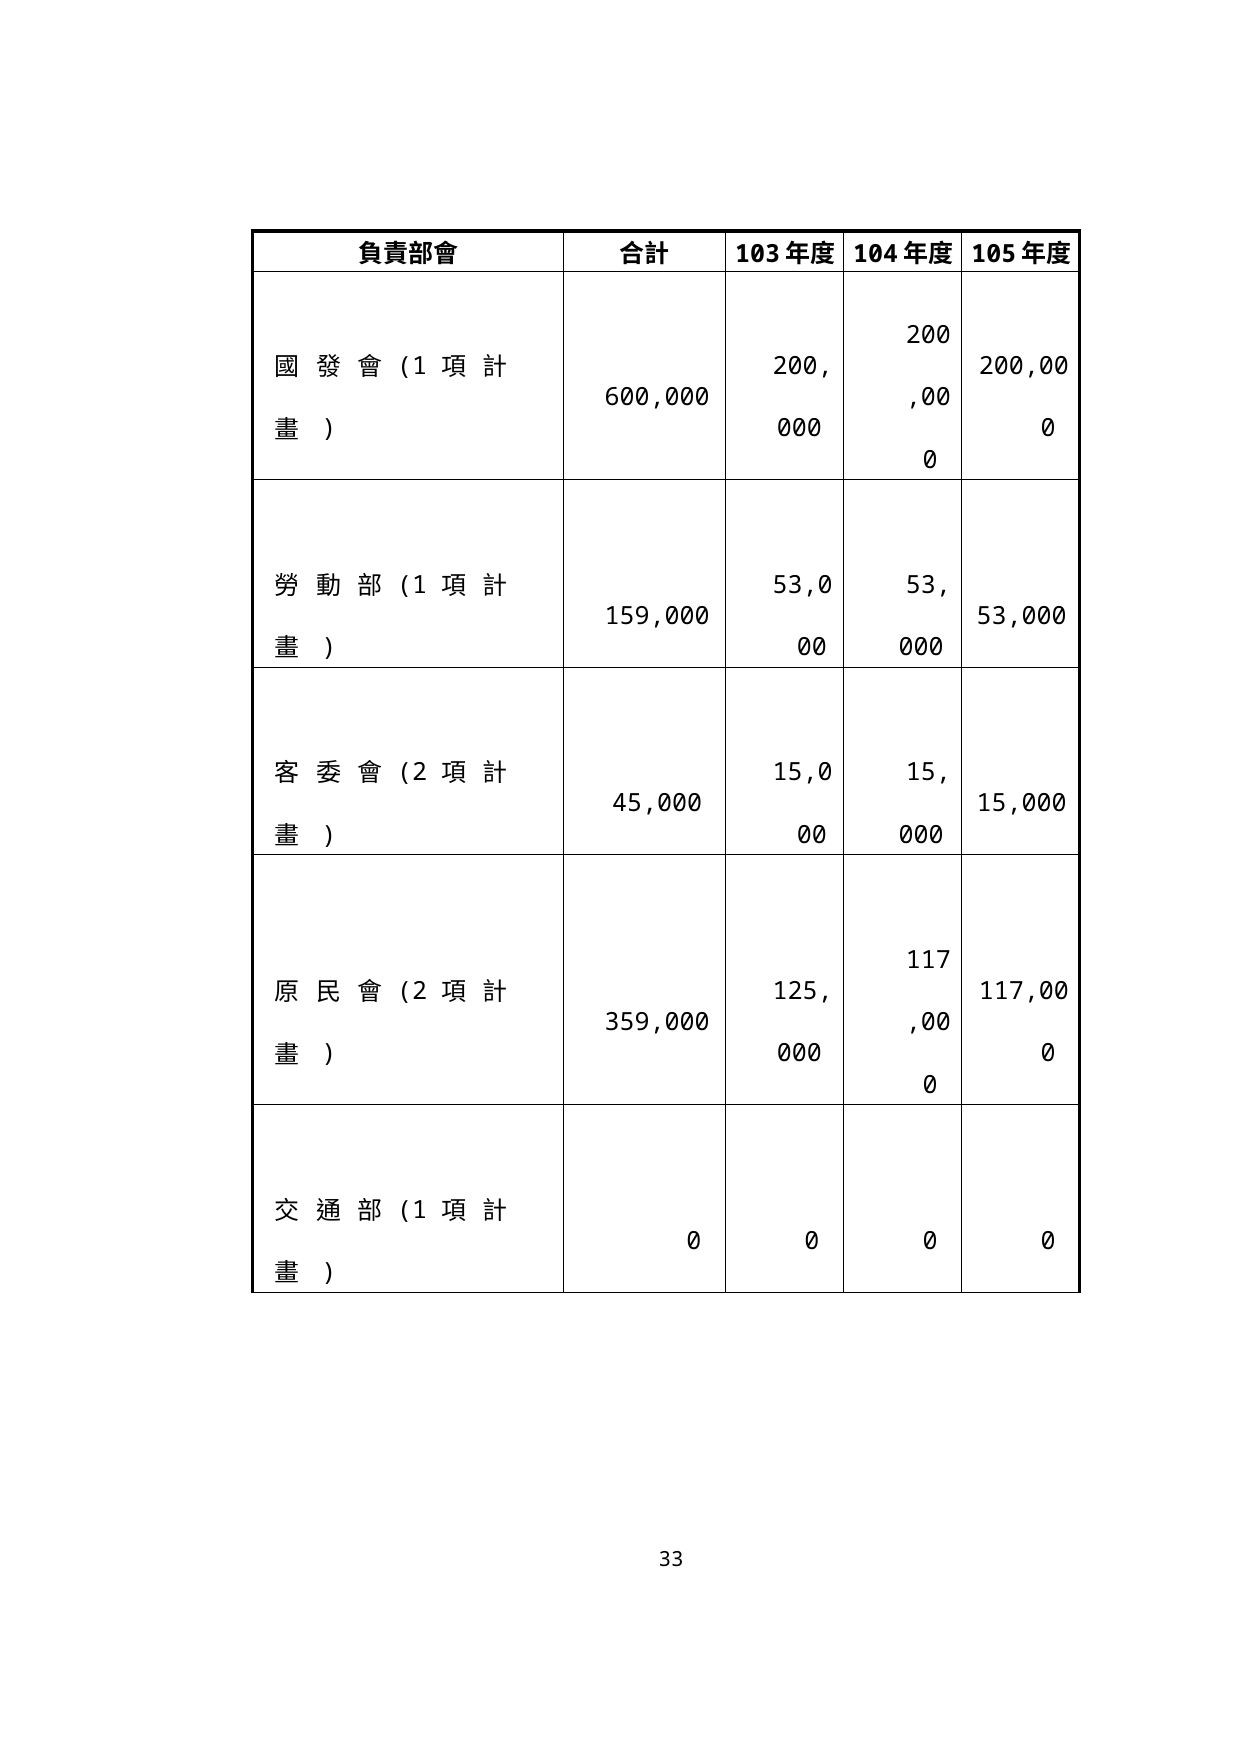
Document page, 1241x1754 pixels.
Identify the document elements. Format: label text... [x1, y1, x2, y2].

table_cell 國發會(1項計畫) [254, 272, 563, 479]
table_cell 原民會(2項計畫) [254, 855, 563, 1104]
table_cell 200,000 [844, 272, 961, 479]
table_cell 15,000 [844, 668, 961, 854]
table_cell 勞動部(1項計畫) [254, 480, 563, 667]
table_cell 0 [962, 1105, 1078, 1292]
table_cell 53,000 [726, 480, 843, 667]
table_cell 159,000 [564, 480, 725, 667]
table_cell 客委會(2項計畫) [254, 668, 563, 854]
table_cell 117,000 [962, 855, 1078, 1104]
table_cell 600,000 [564, 272, 725, 479]
table_cell 45,000 [564, 668, 725, 854]
table_header 合計 [564, 233, 725, 271]
table_cell 交通部(1項計畫) [254, 1105, 563, 1292]
table_cell 15,000 [726, 668, 843, 854]
table_cell 0 [726, 1105, 843, 1292]
table_header 104年度 [844, 233, 961, 271]
table_header 負責部會 [254, 233, 563, 271]
table_cell 359,000 [564, 855, 725, 1104]
table_header 105年度 [962, 233, 1078, 271]
table_cell 200,000 [726, 272, 843, 479]
table_cell 200,000 [962, 272, 1078, 479]
table_cell 53,000 [962, 480, 1078, 667]
table_cell 0 [844, 1105, 961, 1292]
table_header 103年度 [726, 233, 843, 271]
table_cell 125,000 [726, 855, 843, 1104]
table_cell 15,000 [962, 668, 1078, 854]
table_cell 53,000 [844, 480, 961, 667]
table_cell 0 [564, 1105, 725, 1292]
table_cell 117,000 [844, 855, 961, 1104]
